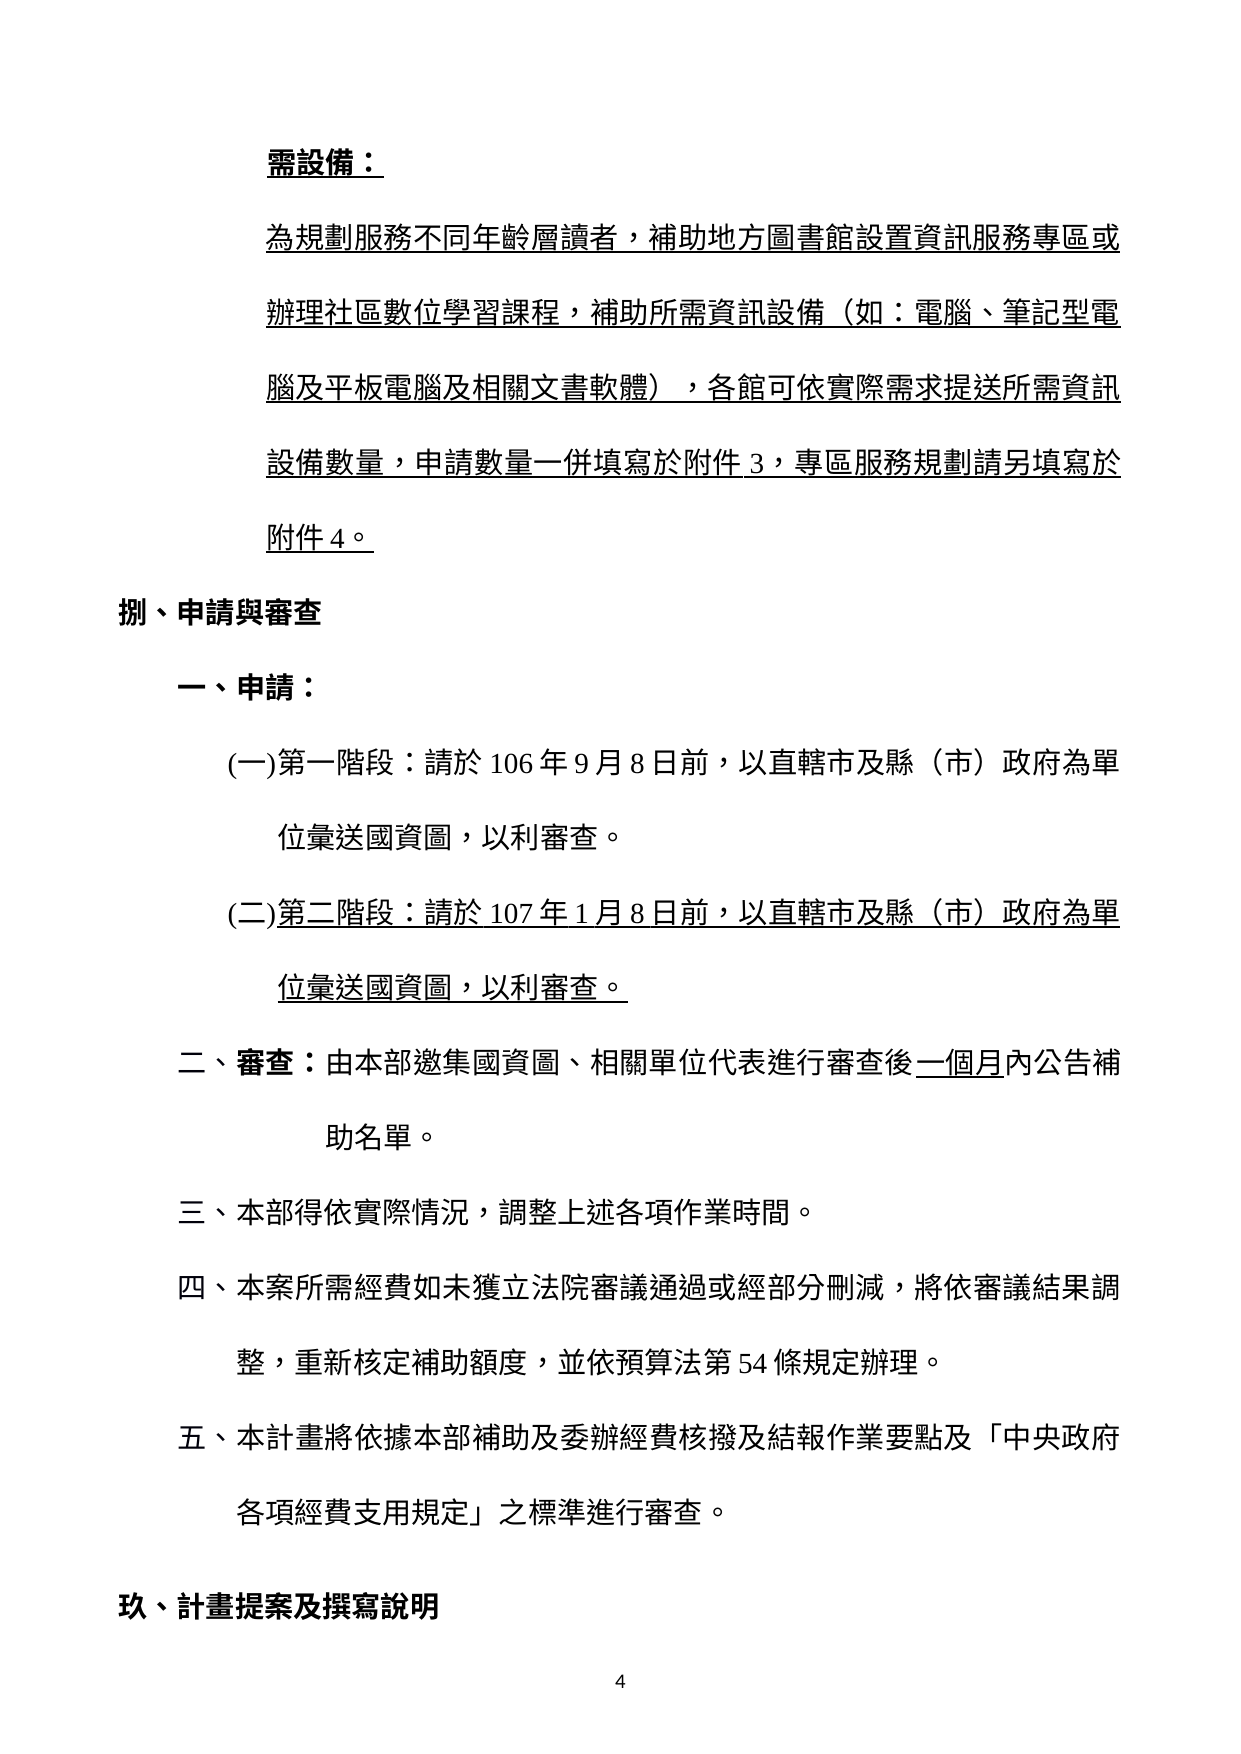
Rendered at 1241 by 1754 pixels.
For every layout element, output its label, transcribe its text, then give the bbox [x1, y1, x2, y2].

list 第二階段：請於107年1月8日前，以直轄市及縣（市）政府為單位彙送國資圖，以利審查。 [227, 867, 1122, 1017]
list 第一階段：請於106年9月8日前，以直轄市及縣（市）政府為單位彙送國資圖，以利審查。 [227, 717, 1122, 867]
list 本部得依實際情況，調整上述各項作業時間。 [177, 1167, 1122, 1242]
list 申請與審查 [118, 567, 1122, 642]
list 計畫提案及撰寫說明 [118, 1561, 1122, 1636]
text 為規劃服務不同年齡層讀者，補助地方圖書館設置資訊服務專區或辦理社區數位學習課程，補助所需資訊設備（如：電腦、筆記型電腦及平板電腦及相關文書軟體），各館可依實際需求提送所需資訊設備數量，申請數量一併填寫於附件3，專區服務規劃請另填寫於附件4。 [266, 192, 1122, 567]
list 本計畫將依據本部補助及委辦經費核撥及結報作業要點及「中央政府各項經費支用規定」之標準進行審查。 [177, 1392, 1122, 1542]
list 本案所需經費如未獲立法院審議通過或經部分刪減，將依審議結果調整，重新核定補助額度，並依預算法第54條規定辦理。 [177, 1242, 1122, 1392]
list 申請： [177, 642, 1122, 717]
list 需設備： [192, 117, 1122, 192]
list 審查：由本部邀集國資圖、相關單位代表進行審查後一個月內公告補助名單。 [177, 1017, 1122, 1167]
